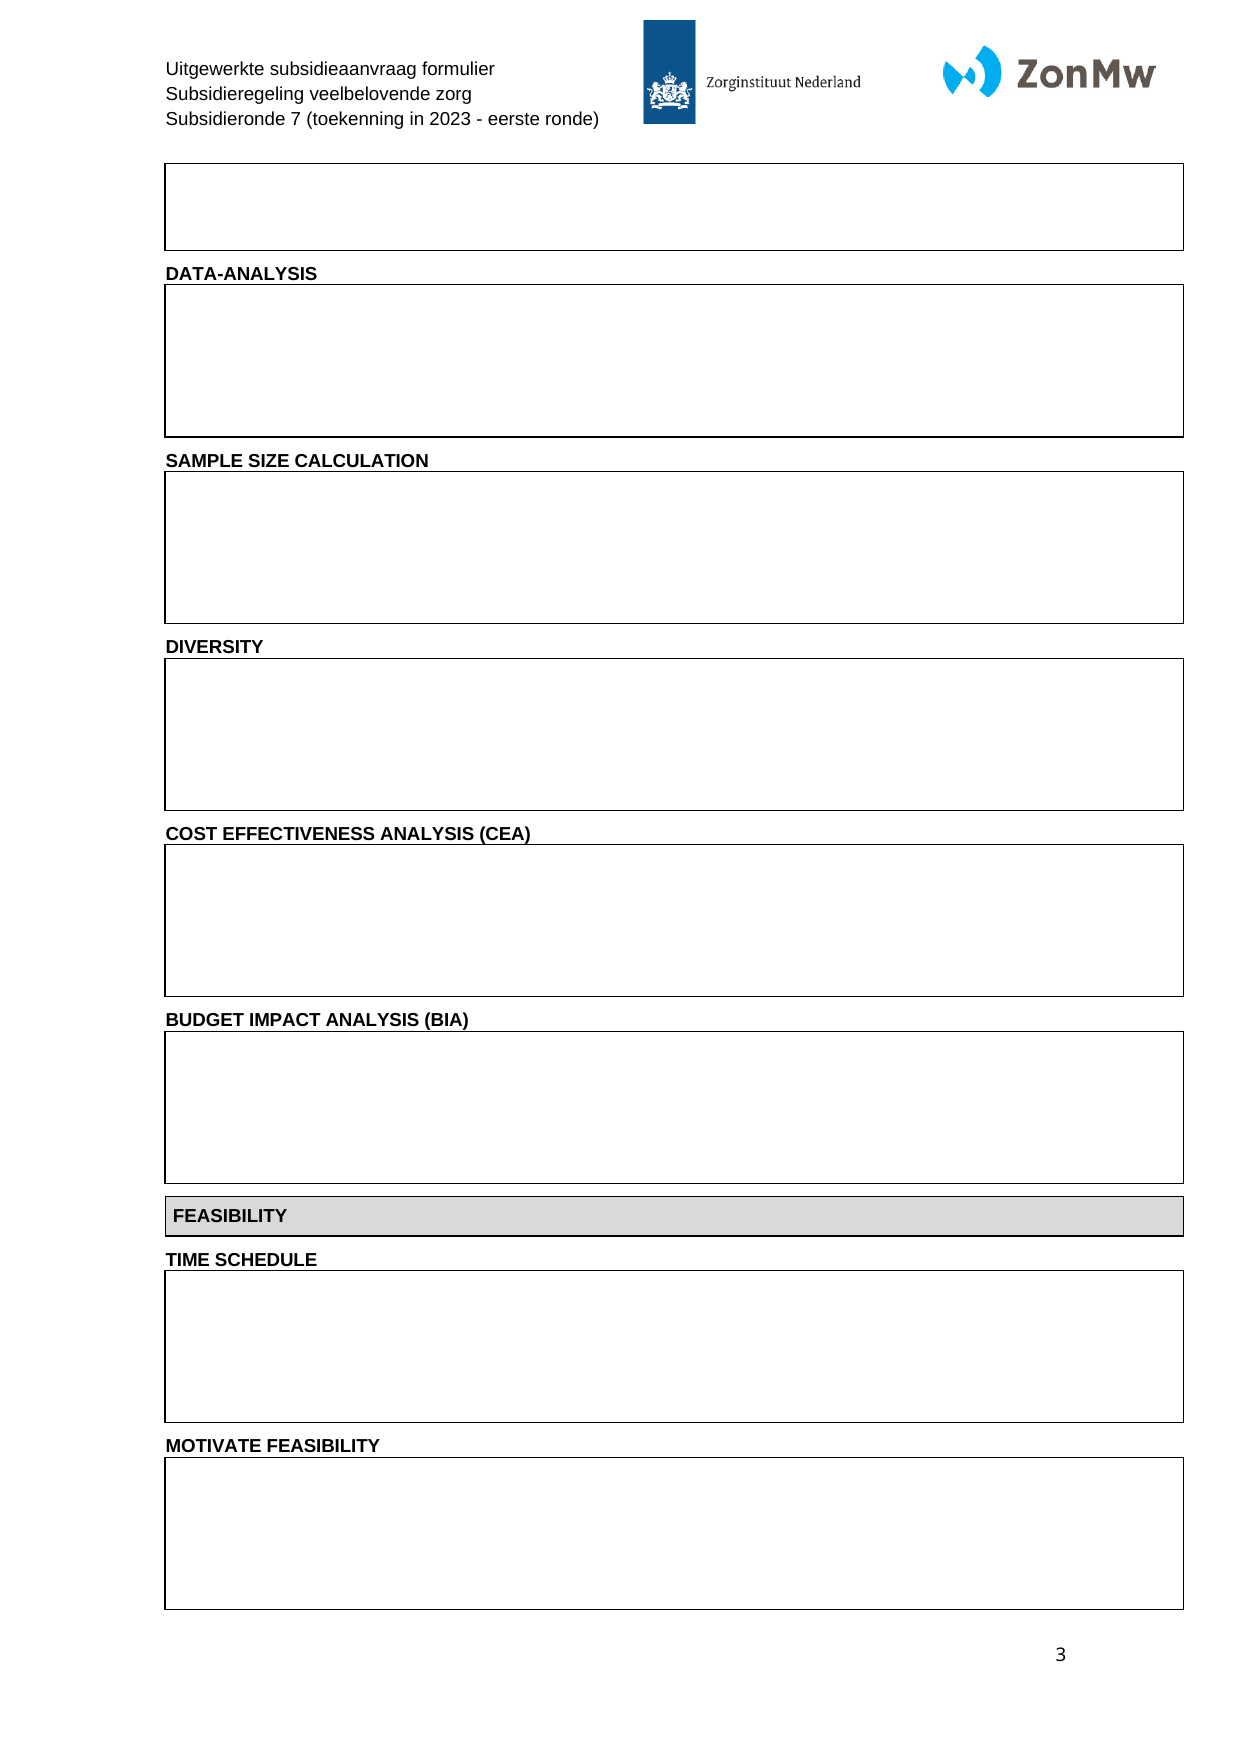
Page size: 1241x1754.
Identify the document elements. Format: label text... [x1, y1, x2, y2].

table_header [166, 472, 1183, 623]
text DIVERSITY [165, 636, 1066, 657]
text DATA-ANALYSIS [165, 263, 1066, 284]
text MOTIVATE FEASIBILITY [165, 1435, 1066, 1457]
table_header [166, 164, 1183, 250]
table_header [166, 1032, 1183, 1183]
table_header [166, 1458, 1183, 1608]
text SAMPLE SIZE CALCULATION [165, 449, 1066, 471]
text BUDGET IMPACT ANALYSIS (BIA) [165, 1009, 1066, 1031]
text TIME SCHEDULE [165, 1248, 1066, 1270]
text COST EFFECTIVENESS ANALYSIS (CEA) [165, 822, 1066, 844]
table_header [166, 285, 1183, 436]
table_header FEASIBILITY [166, 1197, 1183, 1235]
table_header [166, 845, 1183, 996]
table_header [166, 659, 1183, 809]
table_header [166, 1271, 1183, 1422]
